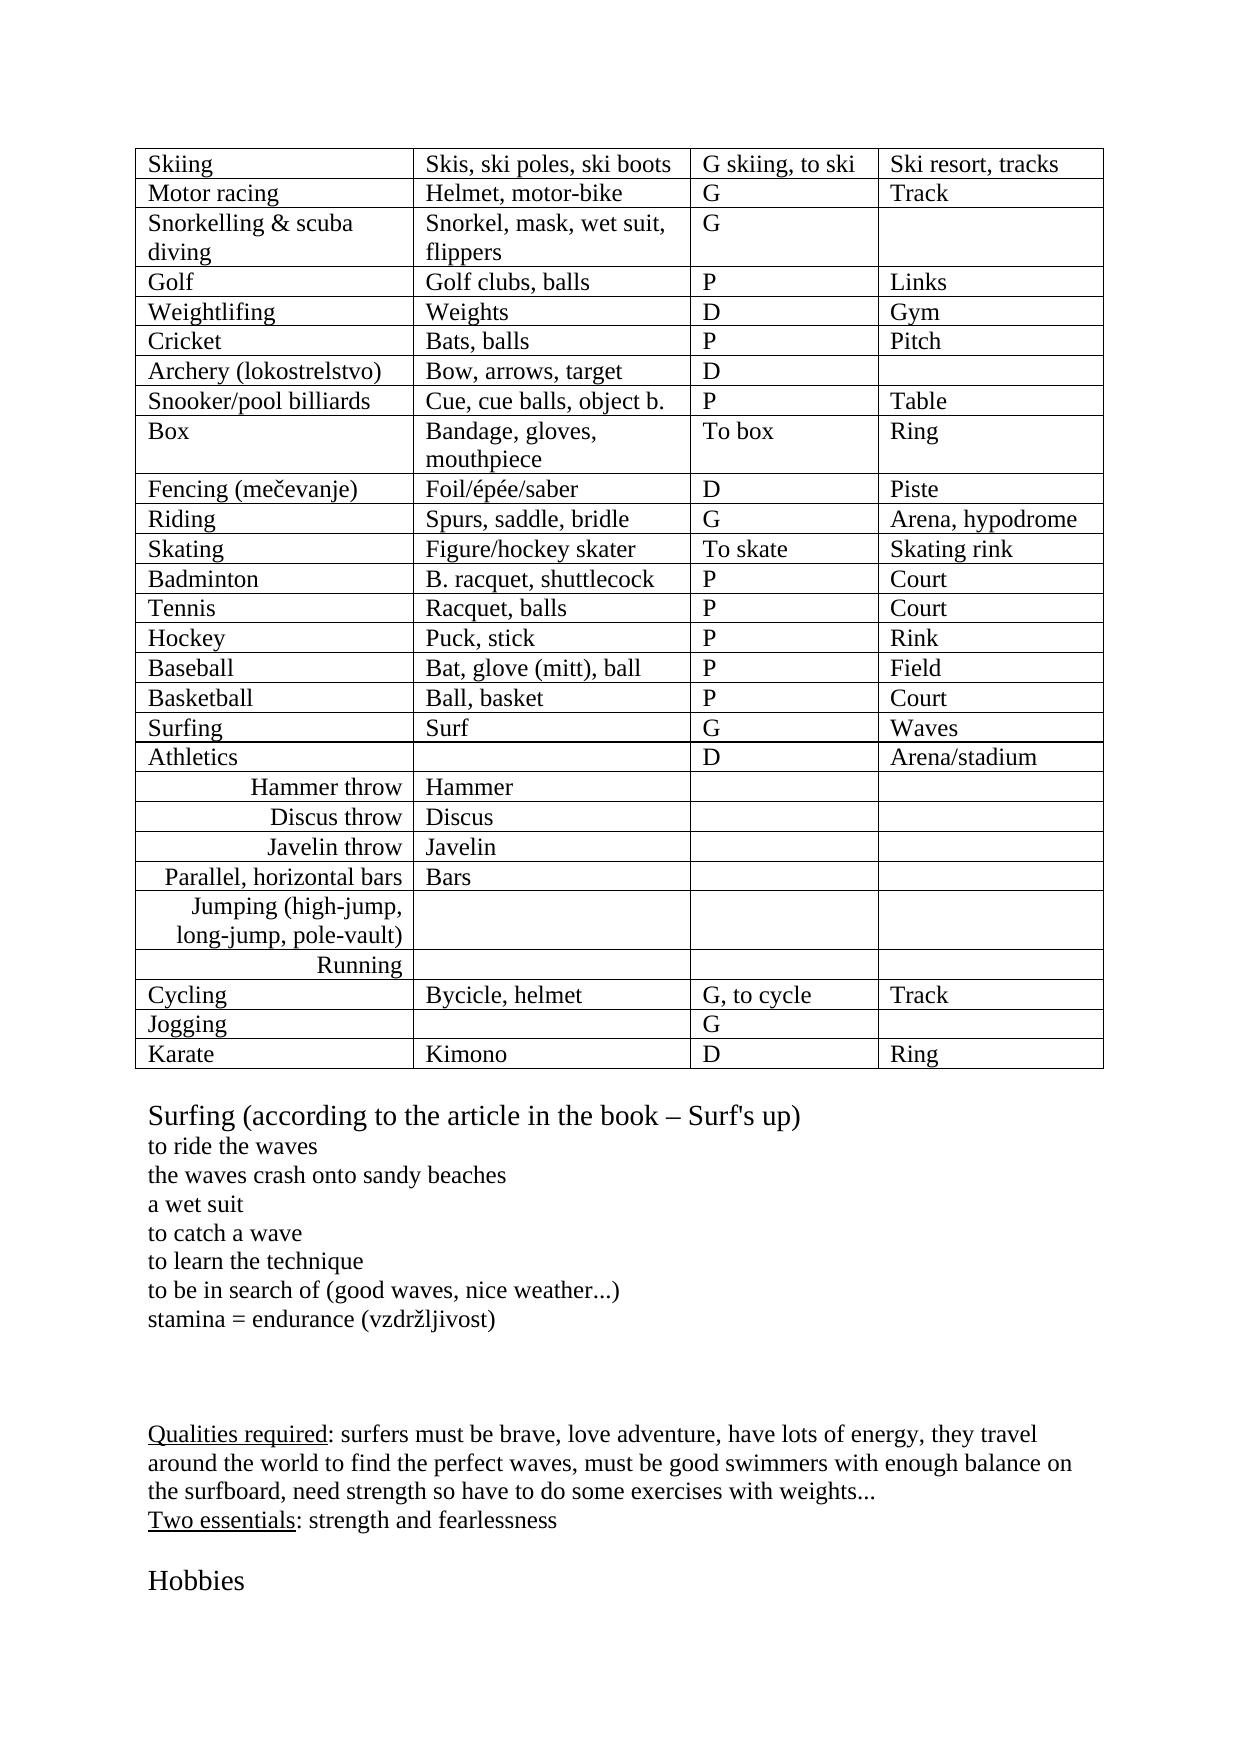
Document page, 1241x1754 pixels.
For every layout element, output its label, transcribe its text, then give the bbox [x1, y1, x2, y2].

table_cell Bow, arrows, target [414, 356, 690, 385]
table_cell Cricket [136, 326, 413, 355]
table_cell [879, 862, 1103, 890]
table_cell [414, 1010, 690, 1038]
table_cell Hammer [414, 772, 690, 801]
table_cell Court [879, 564, 1103, 592]
table_cell Puck, stick [414, 623, 690, 652]
table_cell Cycling [136, 980, 413, 1008]
table_cell [691, 891, 878, 949]
table_cell Cue, cue balls, object b. [414, 386, 690, 415]
table_cell Ski resort, tracks [879, 149, 1103, 177]
table_cell [691, 862, 878, 890]
table_cell To box [691, 416, 878, 473]
table_cell Athletics [136, 743, 413, 771]
table_cell P [691, 594, 878, 622]
table_cell G [691, 1010, 878, 1038]
table_cell Weightlifing [136, 297, 413, 325]
table_cell Court [879, 594, 1103, 622]
table_cell Track [879, 980, 1103, 1008]
table_cell Motor racing [136, 179, 413, 207]
table_cell D [691, 743, 878, 771]
text Surfing (according to the article in the book – Surf's up) [148, 1098, 1093, 1131]
table_cell Track [879, 179, 1103, 207]
table_cell Jumping (high-jump, long-jump, pole-vault) [136, 891, 413, 949]
table_cell Skiing [136, 149, 413, 177]
table_cell Tennis [136, 594, 413, 622]
table_cell [879, 832, 1103, 861]
table_cell G [691, 208, 878, 266]
table_cell G, to cycle [691, 980, 878, 1008]
table_cell Bats, balls [414, 326, 690, 355]
table_cell P [691, 326, 878, 355]
table_cell Hammer throw [136, 772, 413, 801]
table_cell Discus [414, 802, 690, 831]
table_cell Ring [879, 1039, 1103, 1068]
table_cell [691, 802, 878, 831]
table_cell Javelin [414, 832, 690, 861]
table_cell [414, 743, 690, 771]
table_cell Snooker/pool billiards [136, 386, 413, 415]
text to ride the waves [148, 1131, 1093, 1160]
table_cell Running [136, 950, 413, 979]
table_cell Court [879, 683, 1103, 712]
table_cell P [691, 386, 878, 415]
table_cell [414, 950, 690, 979]
table_cell Snorkelling & scuba diving [136, 208, 413, 266]
table_cell Piste [879, 474, 1103, 503]
table_cell Foil/épée/saber [414, 474, 690, 503]
table_cell P [691, 267, 878, 296]
text the waves crash onto sandy beaches [148, 1160, 1093, 1189]
text to learn the technique [148, 1246, 1093, 1275]
table_cell Table [879, 386, 1103, 415]
table_cell Basketball [136, 683, 413, 712]
text to be in search of (good waves, nice weather...) [148, 1275, 1093, 1304]
table_cell Surf [414, 713, 690, 741]
table_cell P [691, 683, 878, 712]
table_cell [879, 208, 1103, 266]
table_cell Surfing [136, 713, 413, 741]
table_cell P [691, 623, 878, 652]
table_cell Discus throw [136, 802, 413, 831]
table_cell [879, 772, 1103, 801]
table_cell Bars [414, 862, 690, 890]
text Two essentials: strength and fearlessness [148, 1505, 1093, 1534]
table_cell Bycicle, helmet [414, 980, 690, 1008]
table_cell [879, 891, 1103, 949]
table_cell Skating rink [879, 534, 1103, 563]
table_cell To skate [691, 534, 878, 563]
table_cell G [691, 504, 878, 533]
table_cell Rink [879, 623, 1103, 652]
table_cell Field [879, 653, 1103, 682]
table_cell G [691, 713, 878, 741]
text stamina = endurance (vzdržljivost) [148, 1304, 1093, 1333]
text Qualities required: surfers must be brave, love adventure, have lots of energy, they travel around the world to find the perfect waves, must be good swimmers with enough balance on the surfboard, need strength so have to do some exercises with weights... [148, 1419, 1093, 1505]
table_cell B. racquet, shuttlecock [414, 564, 690, 592]
table_cell Archery (lokostrelstvo) [136, 356, 413, 385]
table_cell Snorkel, mask, wet suit, flippers [414, 208, 690, 266]
table_cell Fencing (mečevanje) [136, 474, 413, 503]
table_cell [879, 950, 1103, 979]
table_cell [691, 772, 878, 801]
table_cell Racquet, balls [414, 594, 690, 622]
table_cell P [691, 653, 878, 682]
table_cell [691, 950, 878, 979]
table_cell Golf [136, 267, 413, 296]
table_cell D [691, 356, 878, 385]
table_cell Kimono [414, 1039, 690, 1068]
text a wet suit [148, 1189, 1093, 1218]
table_cell D [691, 1039, 878, 1068]
table_cell Golf clubs, balls [414, 267, 690, 296]
table_cell Links [879, 267, 1103, 296]
table_cell Skating [136, 534, 413, 563]
table_cell G skiing, to ski [691, 149, 878, 177]
table_cell Baseball [136, 653, 413, 682]
table_cell [879, 802, 1103, 831]
table_cell Gym [879, 297, 1103, 325]
table_cell Skis, ski poles, ski boots [414, 149, 690, 177]
table_cell [879, 356, 1103, 385]
table_cell Helmet, motor-bike [414, 179, 690, 207]
table_cell Bandage, gloves, mouthpiece [414, 416, 690, 473]
table_cell Badminton [136, 564, 413, 592]
table_cell Spurs, saddle, bridle [414, 504, 690, 533]
table_cell Waves [879, 713, 1103, 741]
table_cell Figure/hockey skater [414, 534, 690, 563]
table_cell Arena, hypodrome [879, 504, 1103, 533]
table_cell Javelin throw [136, 832, 413, 861]
table_cell Box [136, 416, 413, 473]
table_cell Jogging [136, 1010, 413, 1038]
text Hobbies [148, 1563, 1093, 1596]
table_cell Ball, basket [414, 683, 690, 712]
table_cell Riding [136, 504, 413, 533]
table_cell D [691, 474, 878, 503]
table_cell Arena/stadium [879, 743, 1103, 771]
table_cell P [691, 564, 878, 592]
table_cell [414, 891, 690, 949]
table_cell Pitch [879, 326, 1103, 355]
table_cell Karate [136, 1039, 413, 1068]
table_cell Hockey [136, 623, 413, 652]
table_cell G [691, 179, 878, 207]
table_cell Bat, glove (mitt), ball [414, 653, 690, 682]
table_cell Parallel, horizontal bars [136, 862, 413, 890]
table_cell Ring [879, 416, 1103, 473]
table_cell D [691, 297, 878, 325]
text to catch a wave [148, 1218, 1093, 1246]
table_cell [691, 832, 878, 861]
table_cell Weights [414, 297, 690, 325]
table_cell [879, 1010, 1103, 1038]
